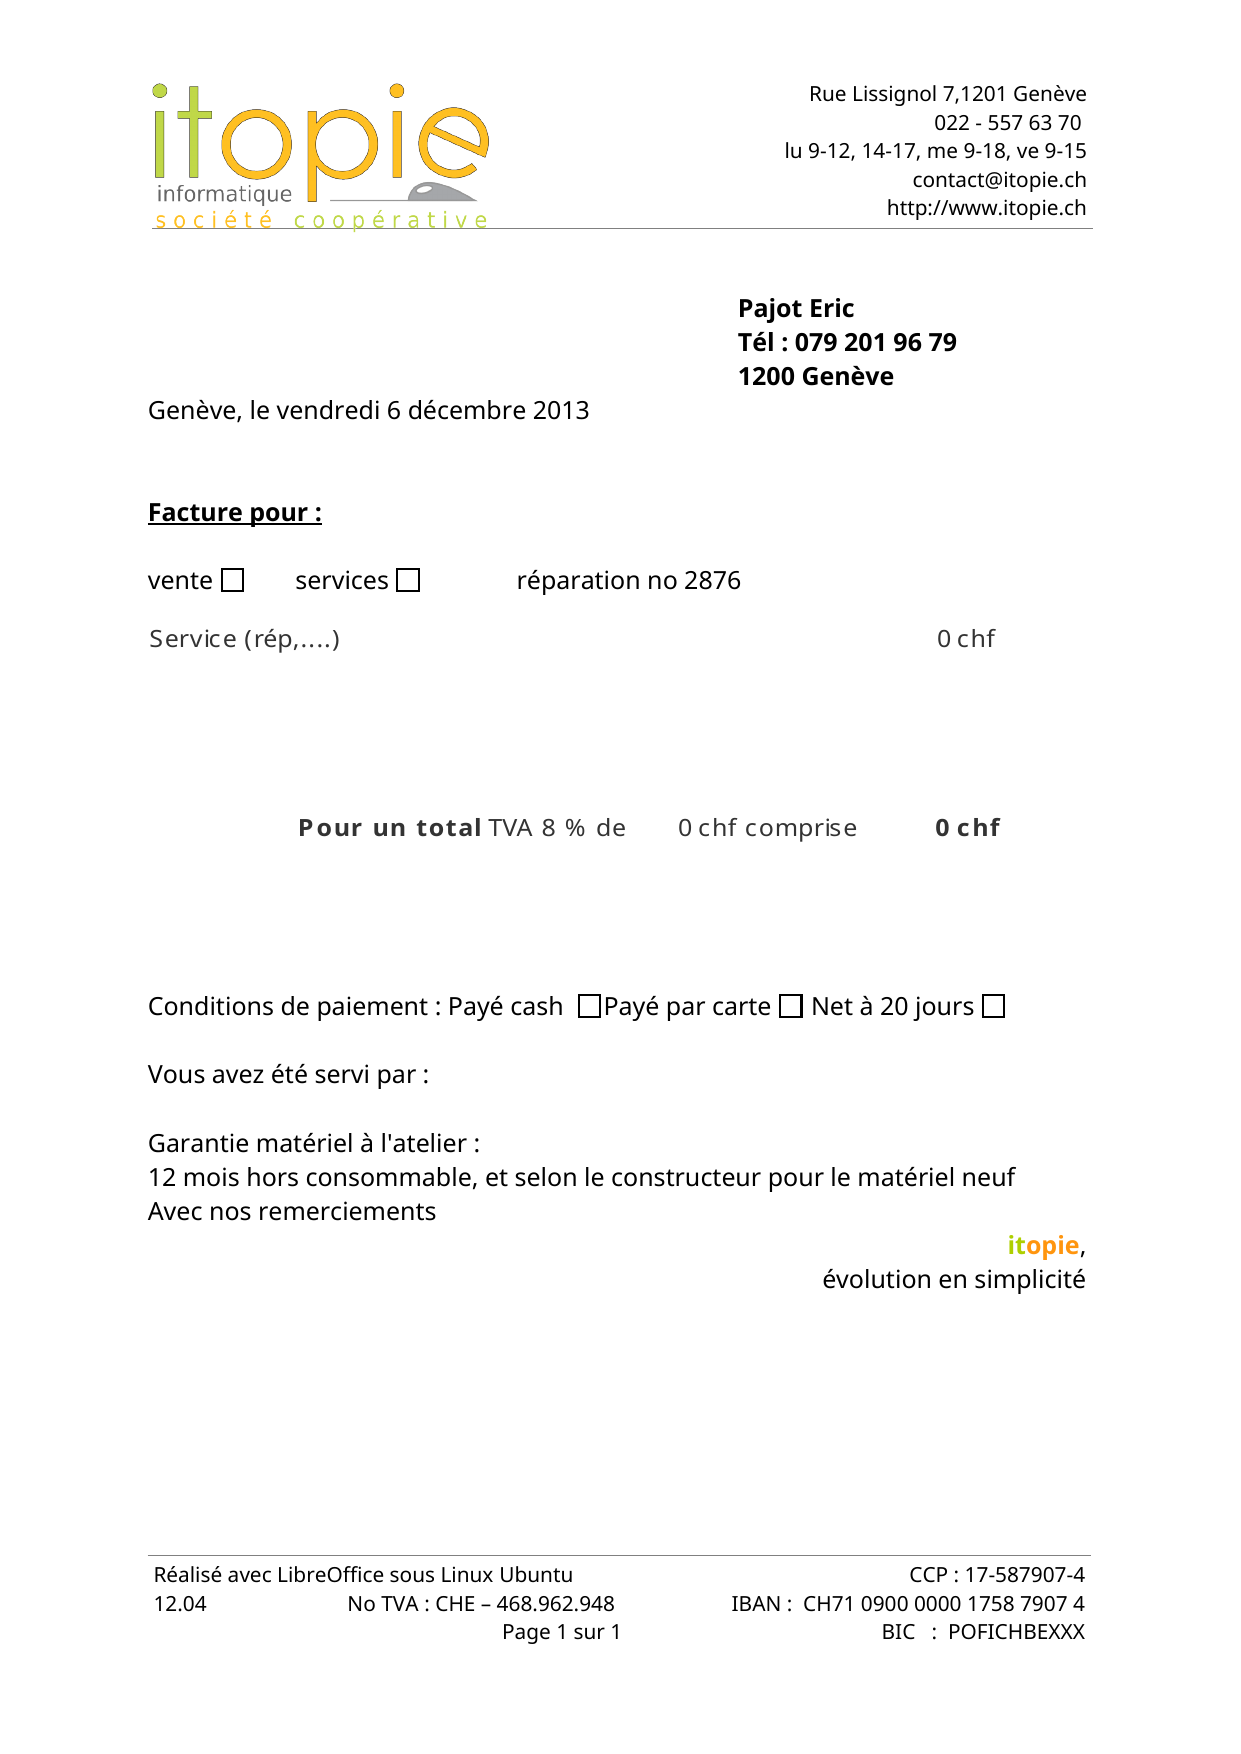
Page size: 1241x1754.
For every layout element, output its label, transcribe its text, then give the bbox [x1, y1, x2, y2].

text Garantie matériel à l'atelier : [148, 1125, 1093, 1159]
text Pajot Eric [148, 290, 1093, 324]
text 12 mois hors consommable, et selon le constructeur pour le matériel neuf [148, 1159, 1093, 1193]
text Genève, le vendredi 6 décembre 2013 [148, 392, 1093, 427]
text 1200 Genève [148, 358, 1093, 392]
text Tél : 079 201 96 79 [148, 324, 1093, 358]
picture [138, 72, 500, 244]
text Avec nos remerciements [148, 1193, 1093, 1227]
text vente services réparation no 2876 [148, 563, 1093, 597]
text Vous avez été servi par : [148, 1057, 1093, 1091]
text Conditions de paiement : Payé cash Payé par carte Net à 20 jours [148, 989, 1093, 1023]
text Facture pour : [148, 495, 1093, 529]
text itopie, [148, 1227, 1093, 1262]
text évolution en simplicité [148, 1262, 1093, 1296]
